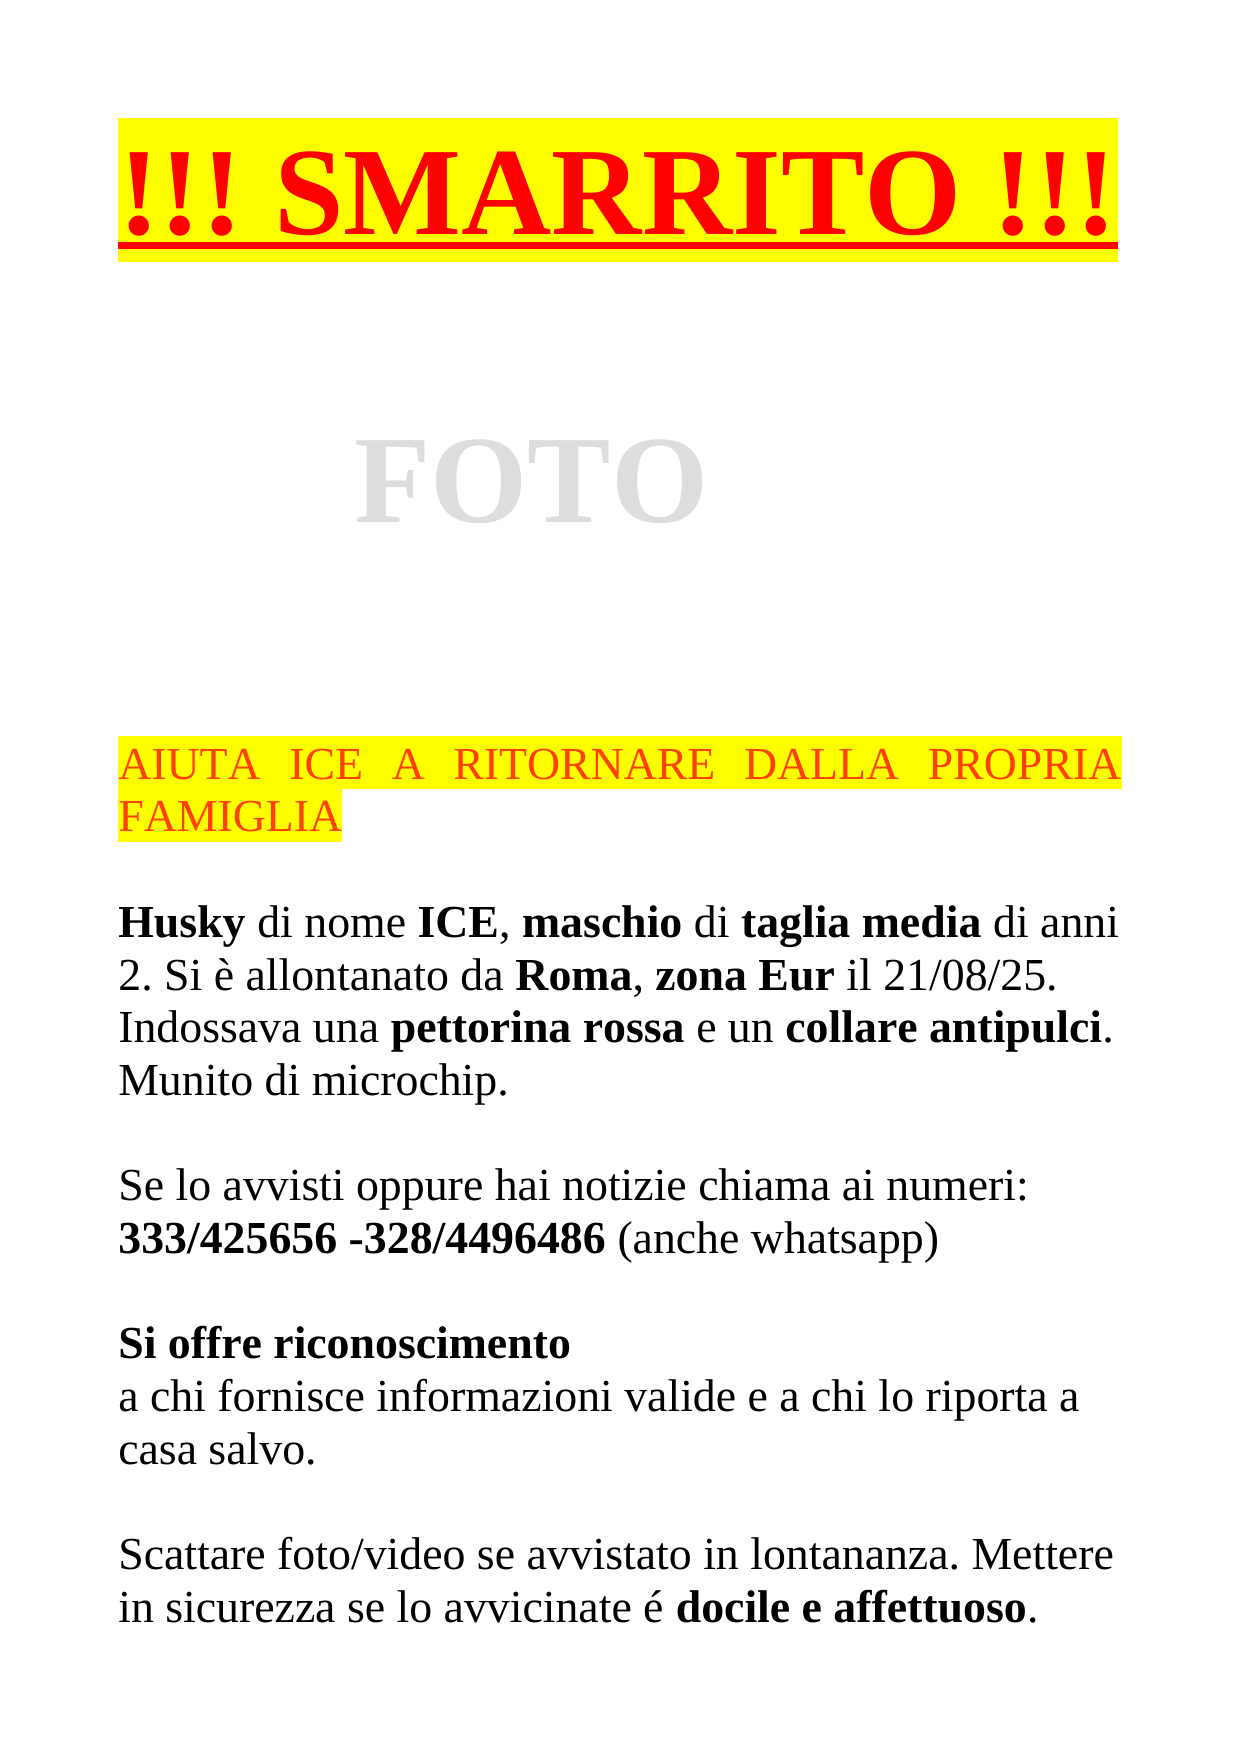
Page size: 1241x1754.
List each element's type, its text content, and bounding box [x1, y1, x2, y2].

text AIUTA ICE A RITORNARE DALLA PROPRIA FAMIGLIA [118, 736, 1122, 842]
text 333/425656 -328/4496486 (anche whatsapp) [118, 1211, 1122, 1263]
text Husky di nome ICE, maschio di taglia media di anni 2. Si è allontanato da Roma, zona Eur il 21/08/25. [118, 894, 1122, 1000]
text Se lo avvisti oppure hai notizie chiama ai numeri: [118, 1158, 1122, 1211]
text !!! SMARRITO !!! [118, 118, 1122, 262]
text Si offre riconoscimento [118, 1316, 1122, 1369]
text Indossava una pettorina rossa e un collare antipulci. Munito di microchip. [118, 1000, 1122, 1105]
text a chi fornisce informazioni valide e a chi lo riporta a casa salvo. [118, 1369, 1122, 1474]
text Scattare foto/video se avvistato in lontananza. Mettere in sicurezza se lo avvicinate é docile e affettuoso. [118, 1527, 1122, 1632]
text FOTO [118, 262, 1122, 693]
